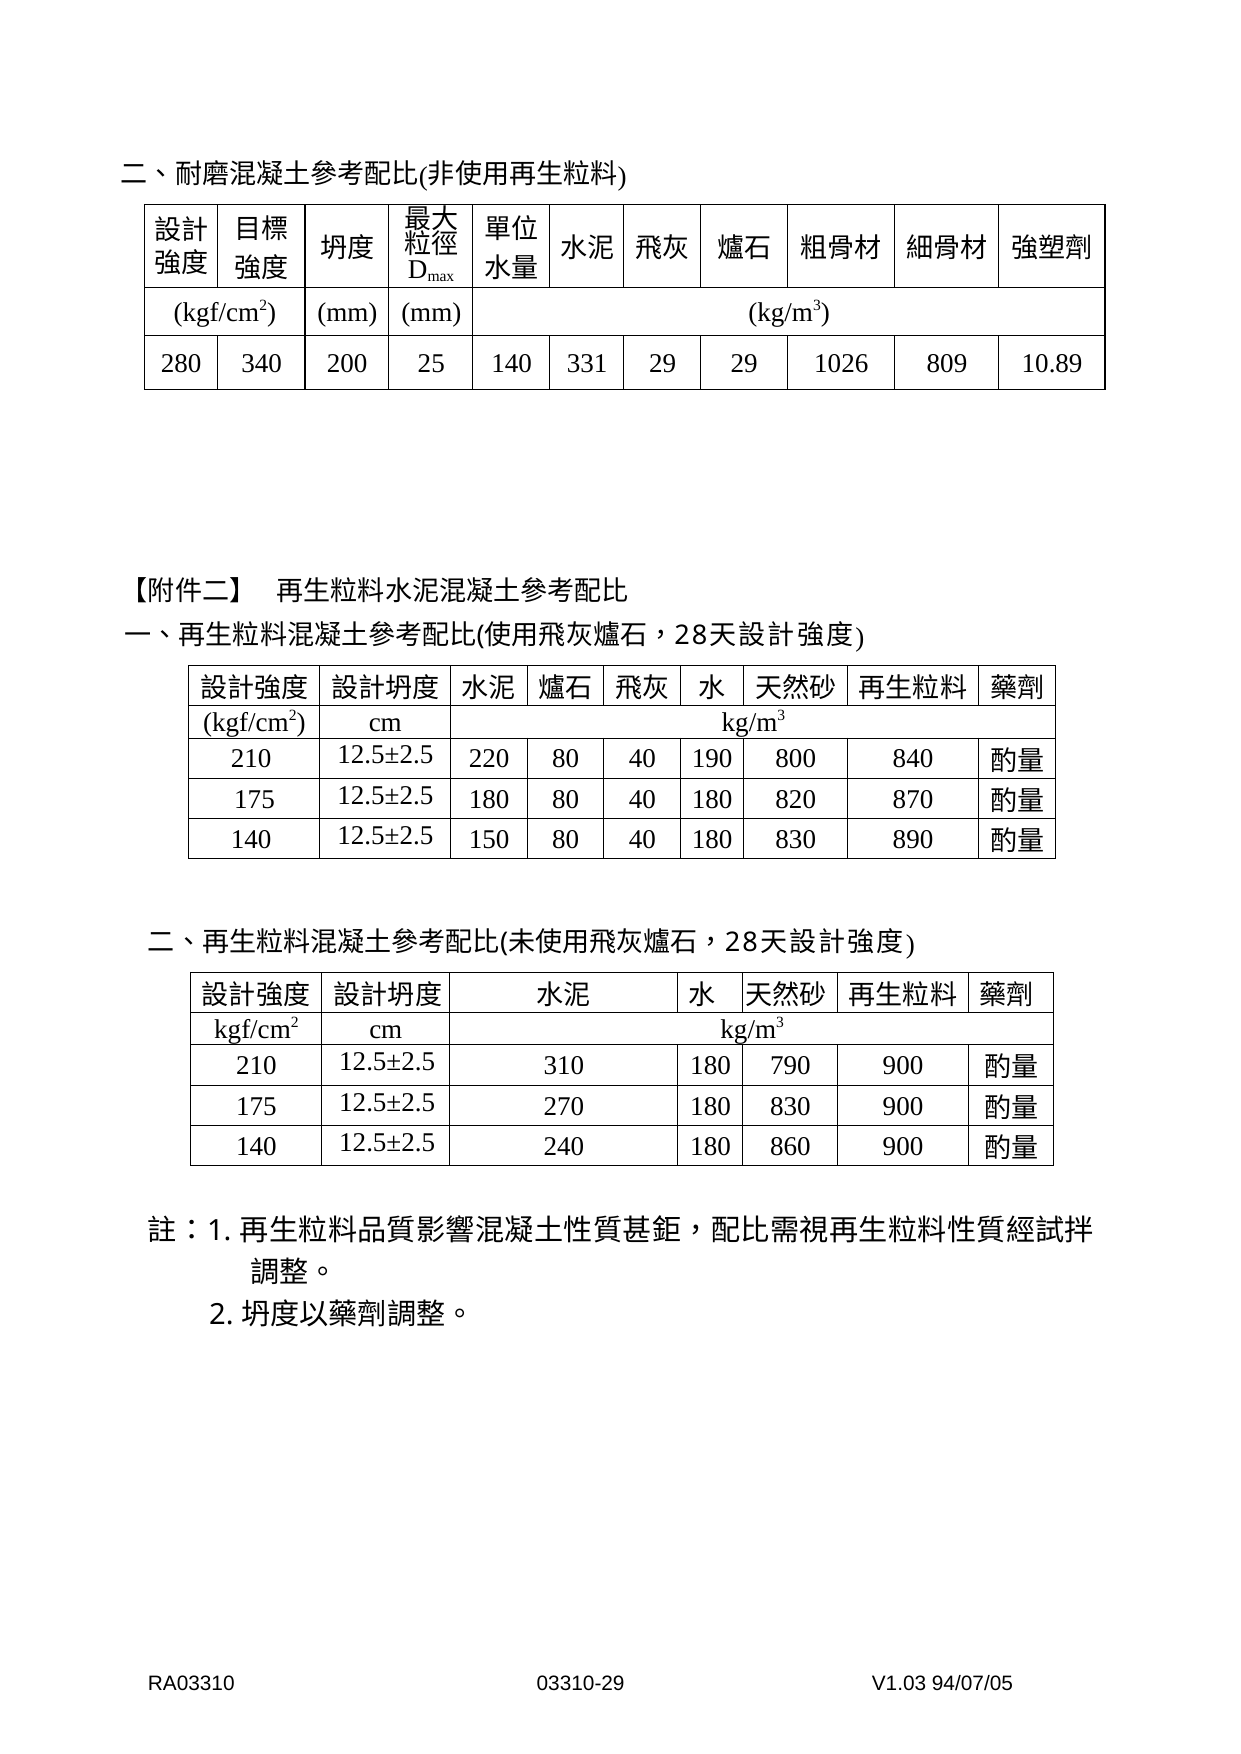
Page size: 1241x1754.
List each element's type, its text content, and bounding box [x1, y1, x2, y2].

table_cell cm [320, 706, 450, 737]
table_cell 790 [743, 1045, 837, 1085]
table_cell 12.5±2.5 [322, 1086, 449, 1125]
table_cell 80 [528, 739, 603, 778]
table_cell 830 [744, 819, 847, 858]
table_cell 900 [838, 1126, 968, 1165]
table_cell (mm) [306, 288, 388, 335]
table_header 單位 水量 [473, 205, 549, 287]
table_cell 270 [450, 1086, 677, 1125]
table_header 粗骨材 [788, 205, 894, 287]
table_cell 800 [744, 739, 847, 778]
table_cell 29 [701, 336, 787, 389]
table_cell 180 [678, 1126, 742, 1165]
table_header 飛灰 [624, 205, 700, 287]
table_cell 180 [681, 819, 743, 858]
table_cell 40 [604, 819, 680, 858]
table_cell 酌量 [979, 779, 1055, 818]
table_header 坍度 [306, 205, 388, 287]
table_cell 150 [451, 819, 527, 858]
table_cell kg/m3 [451, 706, 1055, 737]
text 二、再生粒料混凝土參考配比(未使用飛灰爐石，28天設計強度) [148, 916, 1097, 959]
table_header 水 [678, 973, 742, 1012]
table_cell 310 [450, 1045, 677, 1085]
table_cell cm [322, 1013, 449, 1044]
table_header 再生粒料 [848, 666, 978, 705]
table_cell 25 [389, 336, 472, 389]
table_header 設計強度 [145, 205, 217, 287]
table_cell 12.5±2.5 [322, 1126, 449, 1165]
table_cell 180 [681, 779, 743, 818]
table_cell 180 [451, 779, 527, 818]
table_cell 酌量 [979, 739, 1055, 778]
table_cell 890 [848, 819, 978, 858]
table_cell 酌量 [969, 1086, 1053, 1125]
table_cell 80 [528, 779, 603, 818]
table_header 飛灰 [604, 666, 680, 705]
table_cell 331 [550, 336, 623, 389]
table_cell 340 [218, 336, 304, 389]
table_header 藥劑 [979, 666, 1055, 705]
table_cell 29 [624, 336, 700, 389]
table_cell 12.5±2.5 [322, 1045, 449, 1085]
table_header 水泥 [451, 666, 527, 705]
table_header 藥劑 [969, 973, 1053, 1012]
table_header 設計強度 [189, 666, 319, 705]
table_cell 1026 [788, 336, 894, 389]
table_header 水泥 [550, 205, 623, 287]
table_cell 240 [450, 1126, 677, 1165]
table_header 強塑劑 [999, 205, 1104, 287]
table_cell 10.89 [999, 336, 1104, 389]
table_header 細骨材 [895, 205, 998, 287]
table_cell 900 [838, 1086, 968, 1125]
table_cell 809 [895, 336, 998, 389]
table_cell kgf/cm2 [191, 1013, 321, 1044]
table_cell 190 [681, 739, 743, 778]
table_header 天然砂 [744, 666, 847, 705]
text 二、耐磨混凝土參考配比(非使用再生粒料) [121, 148, 1097, 191]
table_cell 40 [604, 779, 680, 818]
table_cell 220 [451, 739, 527, 778]
table_cell 12.5±2.5 [320, 819, 450, 858]
table_cell 180 [678, 1045, 742, 1085]
table_cell 酌量 [969, 1045, 1053, 1085]
table_cell 840 [848, 739, 978, 778]
table_cell 180 [678, 1086, 742, 1125]
table_cell 酌量 [979, 819, 1055, 858]
table_header 設計坍度 [322, 973, 449, 1012]
table_cell 280 [145, 336, 217, 389]
table_cell 210 [189, 739, 319, 778]
table_cell (mm) [389, 288, 472, 335]
table_header 目標 強度 [218, 205, 304, 287]
table_cell 140 [473, 336, 549, 389]
table_cell 870 [848, 779, 978, 818]
text 一、再生粒料混凝土參考配比(使用飛灰爐石，28天設計強度) [124, 609, 1097, 652]
table_header 爐石 [701, 205, 787, 287]
table_cell 80 [528, 819, 603, 858]
table_header 設計強度 [191, 973, 321, 1012]
table_cell 830 [743, 1086, 837, 1125]
text 2. 坍度以藥劑調整。 [209, 1291, 1097, 1333]
table_cell 900 [838, 1045, 968, 1085]
table_cell 820 [744, 779, 847, 818]
table_cell 175 [191, 1086, 321, 1125]
table_cell (kg/m3) [473, 288, 1104, 335]
table_cell 12.5±2.5 [320, 779, 450, 818]
table_cell kg/m3 [450, 1013, 1053, 1044]
table_cell 175 [189, 779, 319, 818]
table_cell 酌量 [969, 1126, 1053, 1165]
table_cell 200 [306, 336, 388, 389]
table_cell (kgf/cm2) [145, 288, 304, 335]
table_cell (kgf/cm2) [189, 706, 319, 737]
text 【附件二】 再生粒料水泥混凝土參考配比 [121, 565, 1097, 609]
table_cell 140 [191, 1126, 321, 1165]
table_header 爐石 [528, 666, 603, 705]
table_header 天然砂 [743, 973, 837, 1012]
table_header 再生粒料 [838, 973, 968, 1012]
table_header 設計坍度 [320, 666, 450, 705]
table_cell 860 [743, 1126, 837, 1165]
table_cell 210 [191, 1045, 321, 1085]
table_cell 40 [604, 739, 680, 778]
table_header 水 [681, 666, 743, 705]
table_header 水泥 [450, 973, 677, 1012]
table_header 最大粒徑Dmax [389, 205, 472, 287]
text 註：1. 再生粒料品質影響混凝土性質甚鉅，配比需視再生粒料性質經試拌調整。 [148, 1206, 1097, 1291]
table_cell 12.5±2.5 [320, 739, 450, 778]
table_cell 140 [189, 819, 319, 858]
